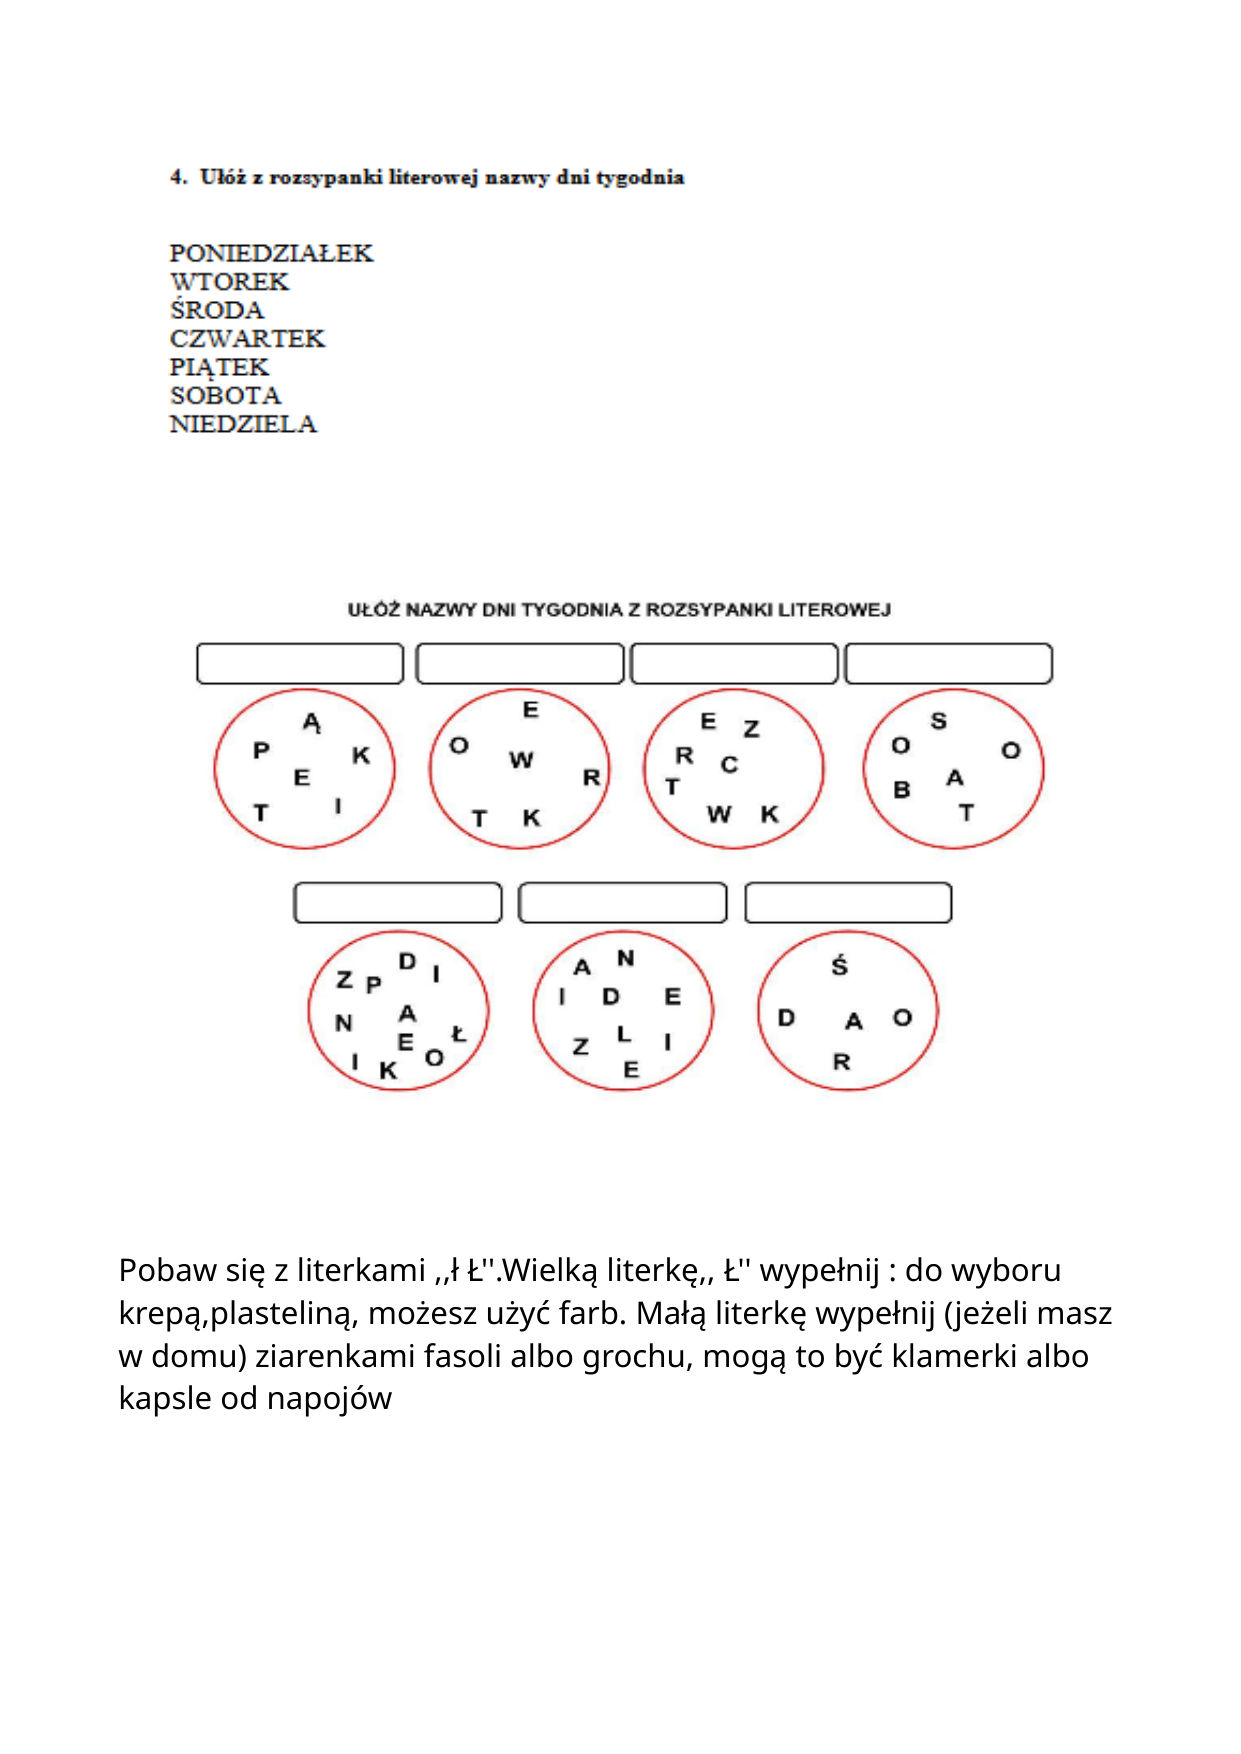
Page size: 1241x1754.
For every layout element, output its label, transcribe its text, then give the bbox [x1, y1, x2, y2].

text Pobaw się z literkami ,,ł Ł''.Wielką literkę,, Ł'' wypełnij : do wyboru krepą,plasteliną, możesz użyć farb. Małą literkę wypełnij (jeżeli masz w domu) ziarenkami fasoli albo grochu, mogą to być klamerki albo kapsle od napojów [118, 1248, 1122, 1419]
